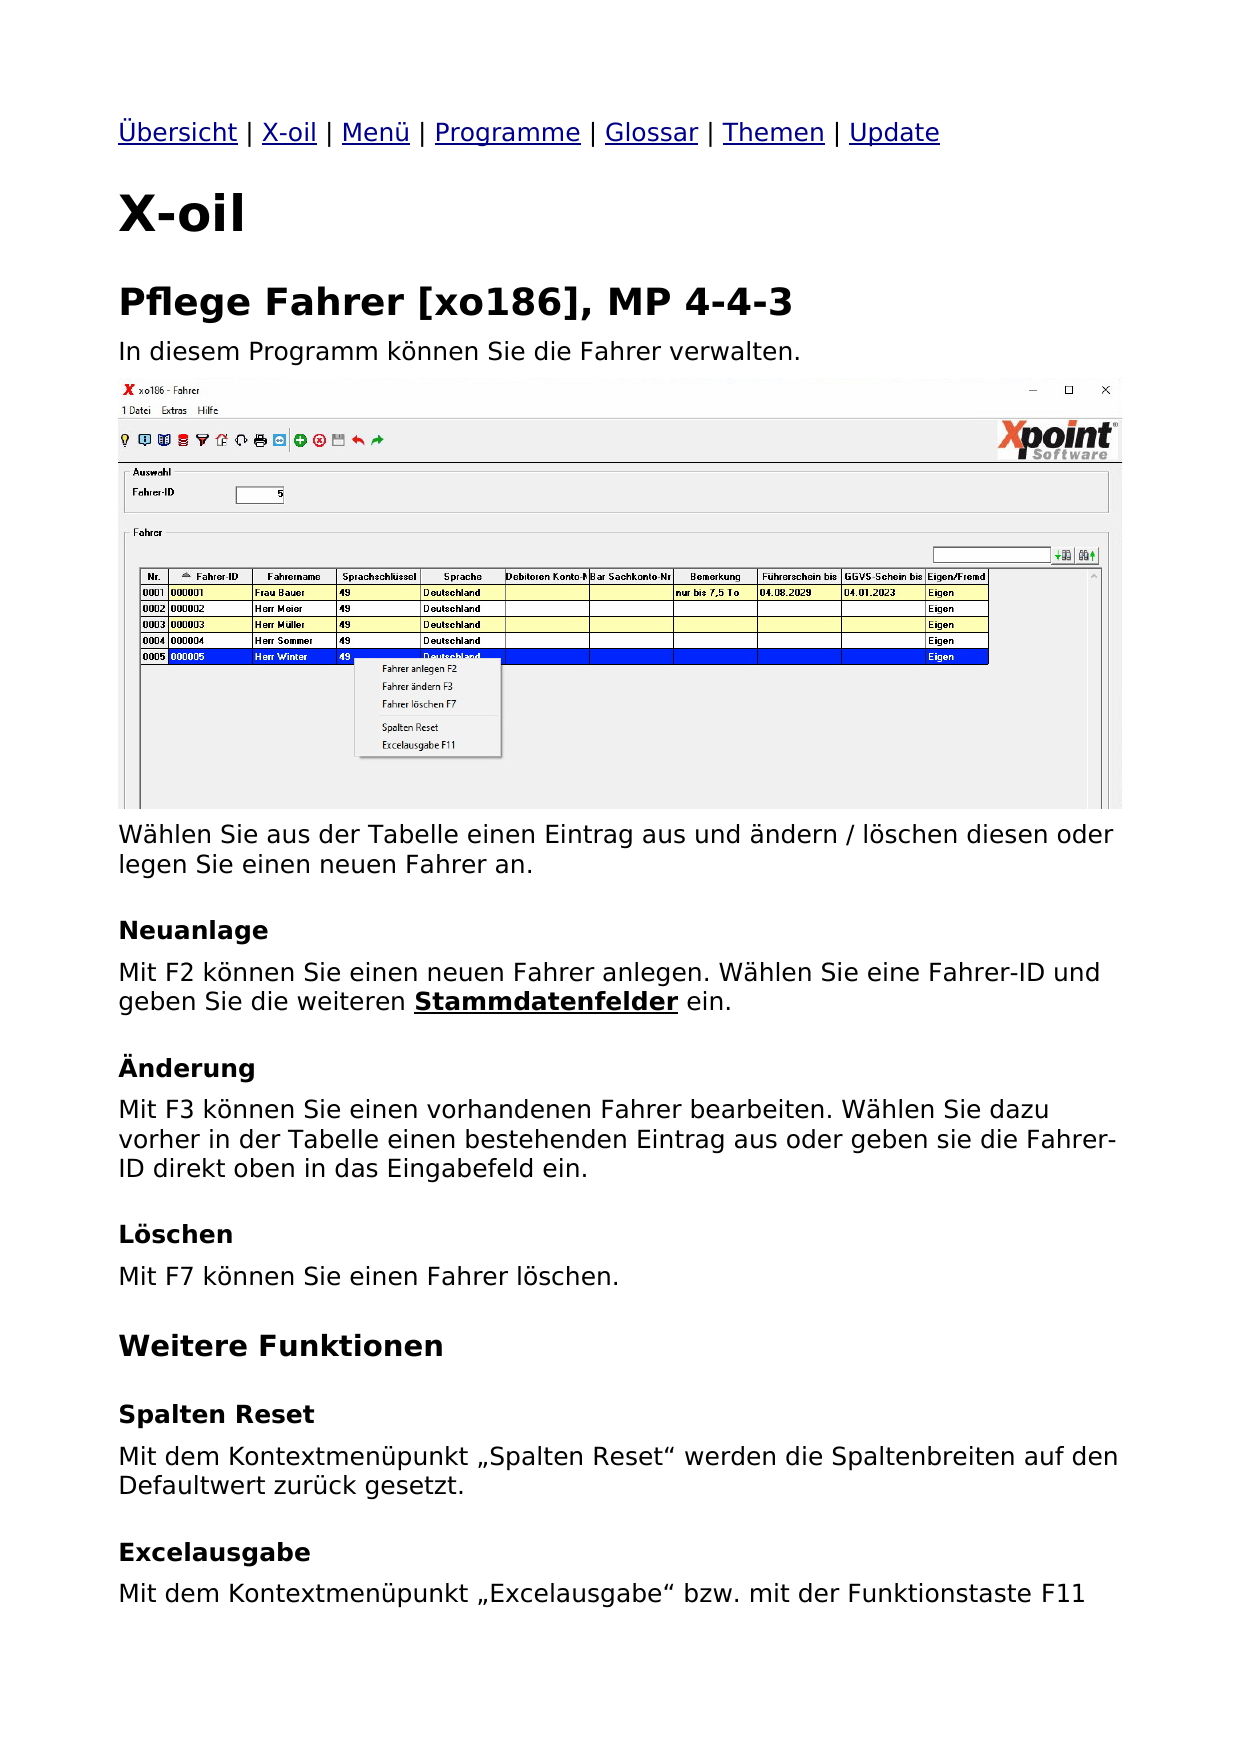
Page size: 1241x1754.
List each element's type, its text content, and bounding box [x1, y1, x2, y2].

text Mit F2 können Sie einen neuen Fahrer anlegen. Wählen Sie eine Fahrer-ID und geben Sie die weiteren Stammdatenfelder ein. [118, 958, 1122, 1017]
subtitle Löschen [118, 1221, 1122, 1250]
text In diesem Programm können Sie die Fahrer verwalten. [118, 337, 1122, 366]
text Übersicht | X-oil | Menü | Programme | Glossar | Themen | Update [118, 118, 1122, 147]
text Mit F3 können Sie einen vorhandenen Fahrer bearbeiten. Wählen Sie dazu vorher in der Tabelle einen bestehenden Eintrag aus oder geben sie die Fahrer-ID direkt oben in das Eingabefeld ein. [118, 1096, 1122, 1183]
text Wählen Sie aus der Tabelle einen Eintrag aus und ändern / löschen diesen oder legen Sie einen neuen Fahrer an. [118, 821, 1122, 879]
subtitle X-oil [118, 185, 1122, 243]
subtitle Spalten Reset [118, 1401, 1122, 1430]
subtitle Änderung [118, 1054, 1122, 1083]
subtitle Pflege Fahrer [xo186], MP 4-4-3 [118, 281, 1122, 324]
subtitle Neuanlage [118, 917, 1122, 946]
picture [118, 378, 1123, 809]
text Mit dem Kontextmenüpunkt „Spalten Reset“ werden die Spaltenbreiten auf den Defaultwert zurück gesetzt. [118, 1442, 1122, 1501]
subtitle Weitere Funktionen [118, 1329, 1122, 1363]
text Mit dem Kontextmenüpunkt „Excelausgabe“ bzw. mit der Funktionstaste F11 [118, 1580, 1122, 1609]
subtitle Excelausgabe [118, 1538, 1122, 1567]
text Mit F7 können Sie einen Fahrer löschen. [118, 1262, 1122, 1292]
